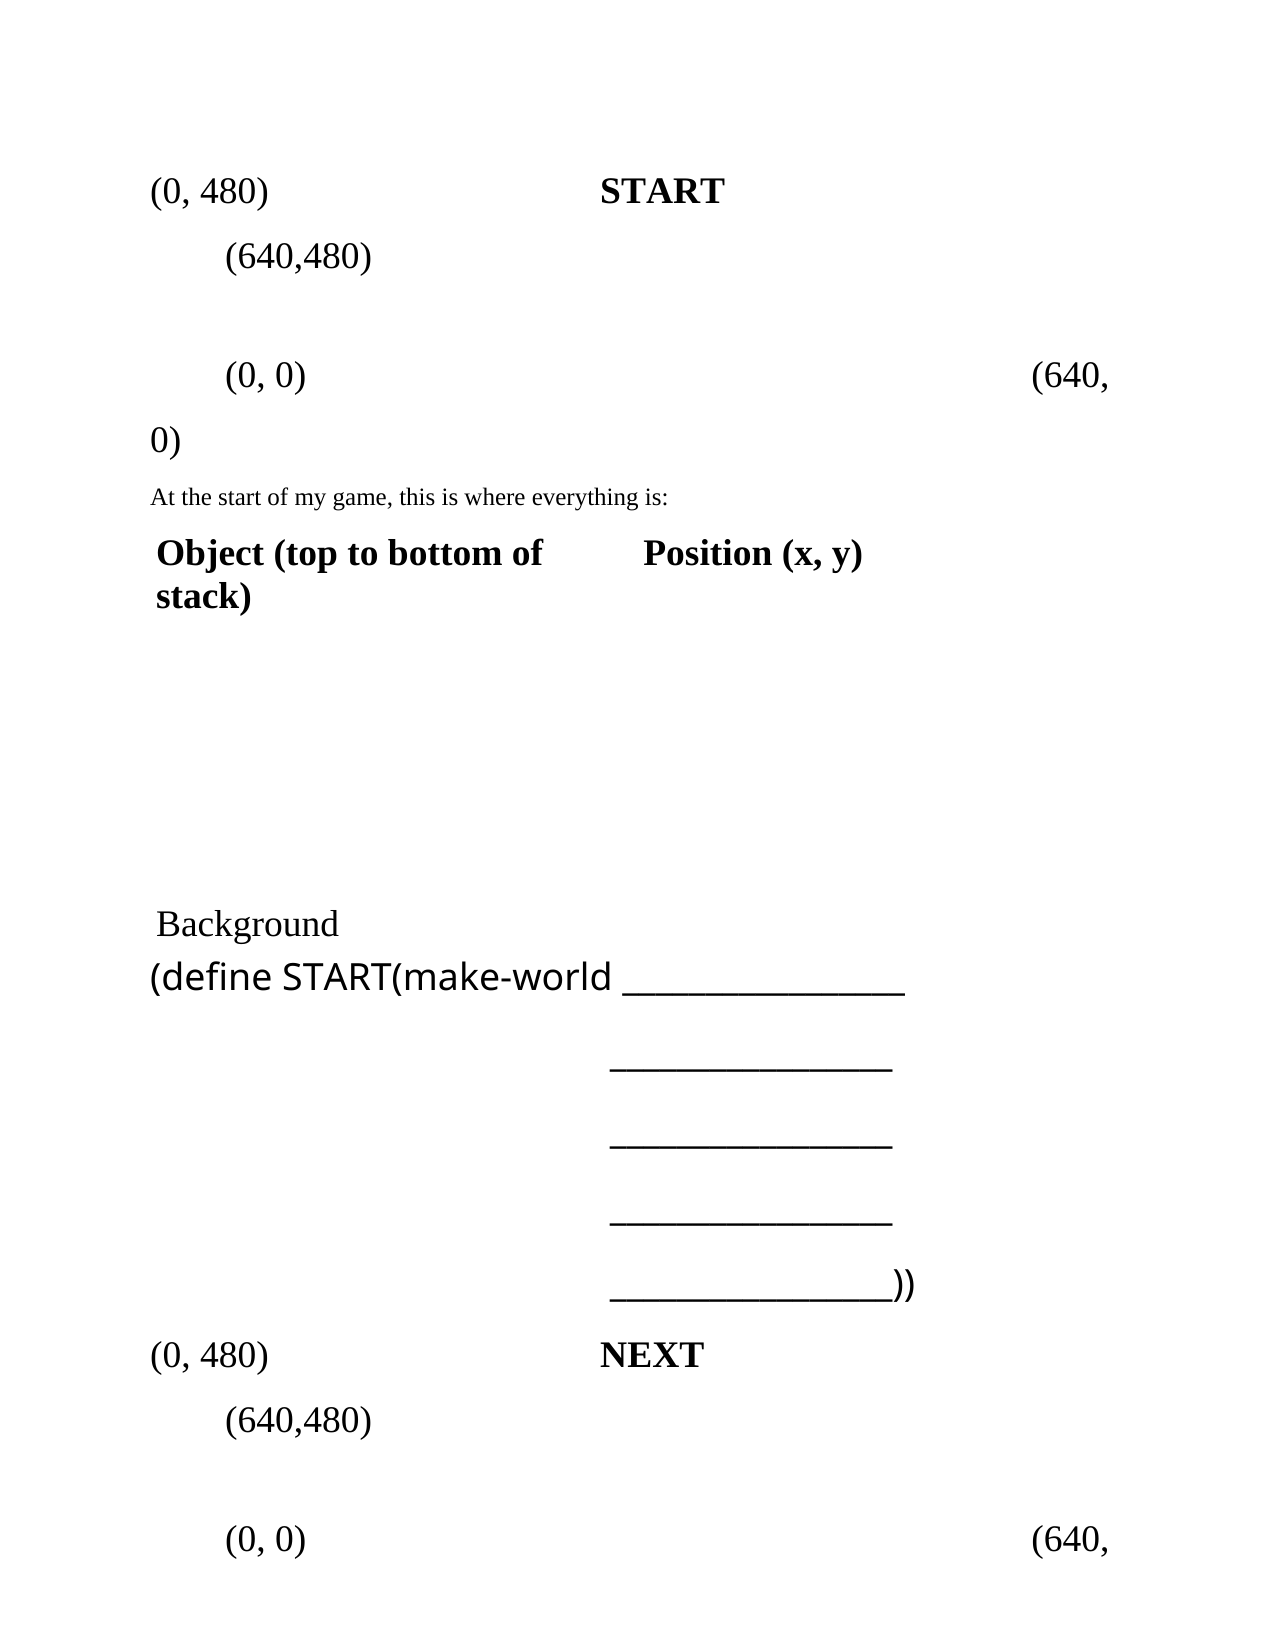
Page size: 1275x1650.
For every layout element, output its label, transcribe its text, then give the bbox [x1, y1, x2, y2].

table_cell [638, 732, 1125, 786]
table_cell [150, 786, 637, 841]
table_header [150, 1462, 1125, 1517]
text _________________ [150, 1027, 1125, 1078]
text (0, 0) (640, [150, 1517, 1125, 1560]
table_header [150, 298, 1125, 352]
table_cell [638, 841, 1125, 896]
table_header Object (top to bottom of stack) [150, 525, 637, 623]
table_cell [150, 841, 637, 896]
text (0, 480) START (640,480) [150, 168, 1125, 276]
table_cell [150, 677, 637, 732]
text At the start of my game, this is where everything is: [150, 482, 1125, 511]
table_cell [638, 677, 1125, 732]
text _________________ [150, 1180, 1125, 1231]
table_cell Background [150, 896, 637, 950]
table_cell [638, 623, 1125, 677]
text (0, 0) (640, 0) [150, 352, 1125, 460]
text _________________)) [150, 1256, 1125, 1307]
table_cell [150, 732, 637, 786]
text _________________ [150, 1103, 1125, 1154]
table_cell [638, 896, 1125, 950]
text (0, 480) NEXT (640,480) [150, 1333, 1125, 1441]
table_cell [150, 623, 637, 677]
table_header Position (x, y) [638, 525, 1125, 623]
table_cell [638, 786, 1125, 841]
text (define START(make-world _________________ [150, 950, 1125, 1001]
